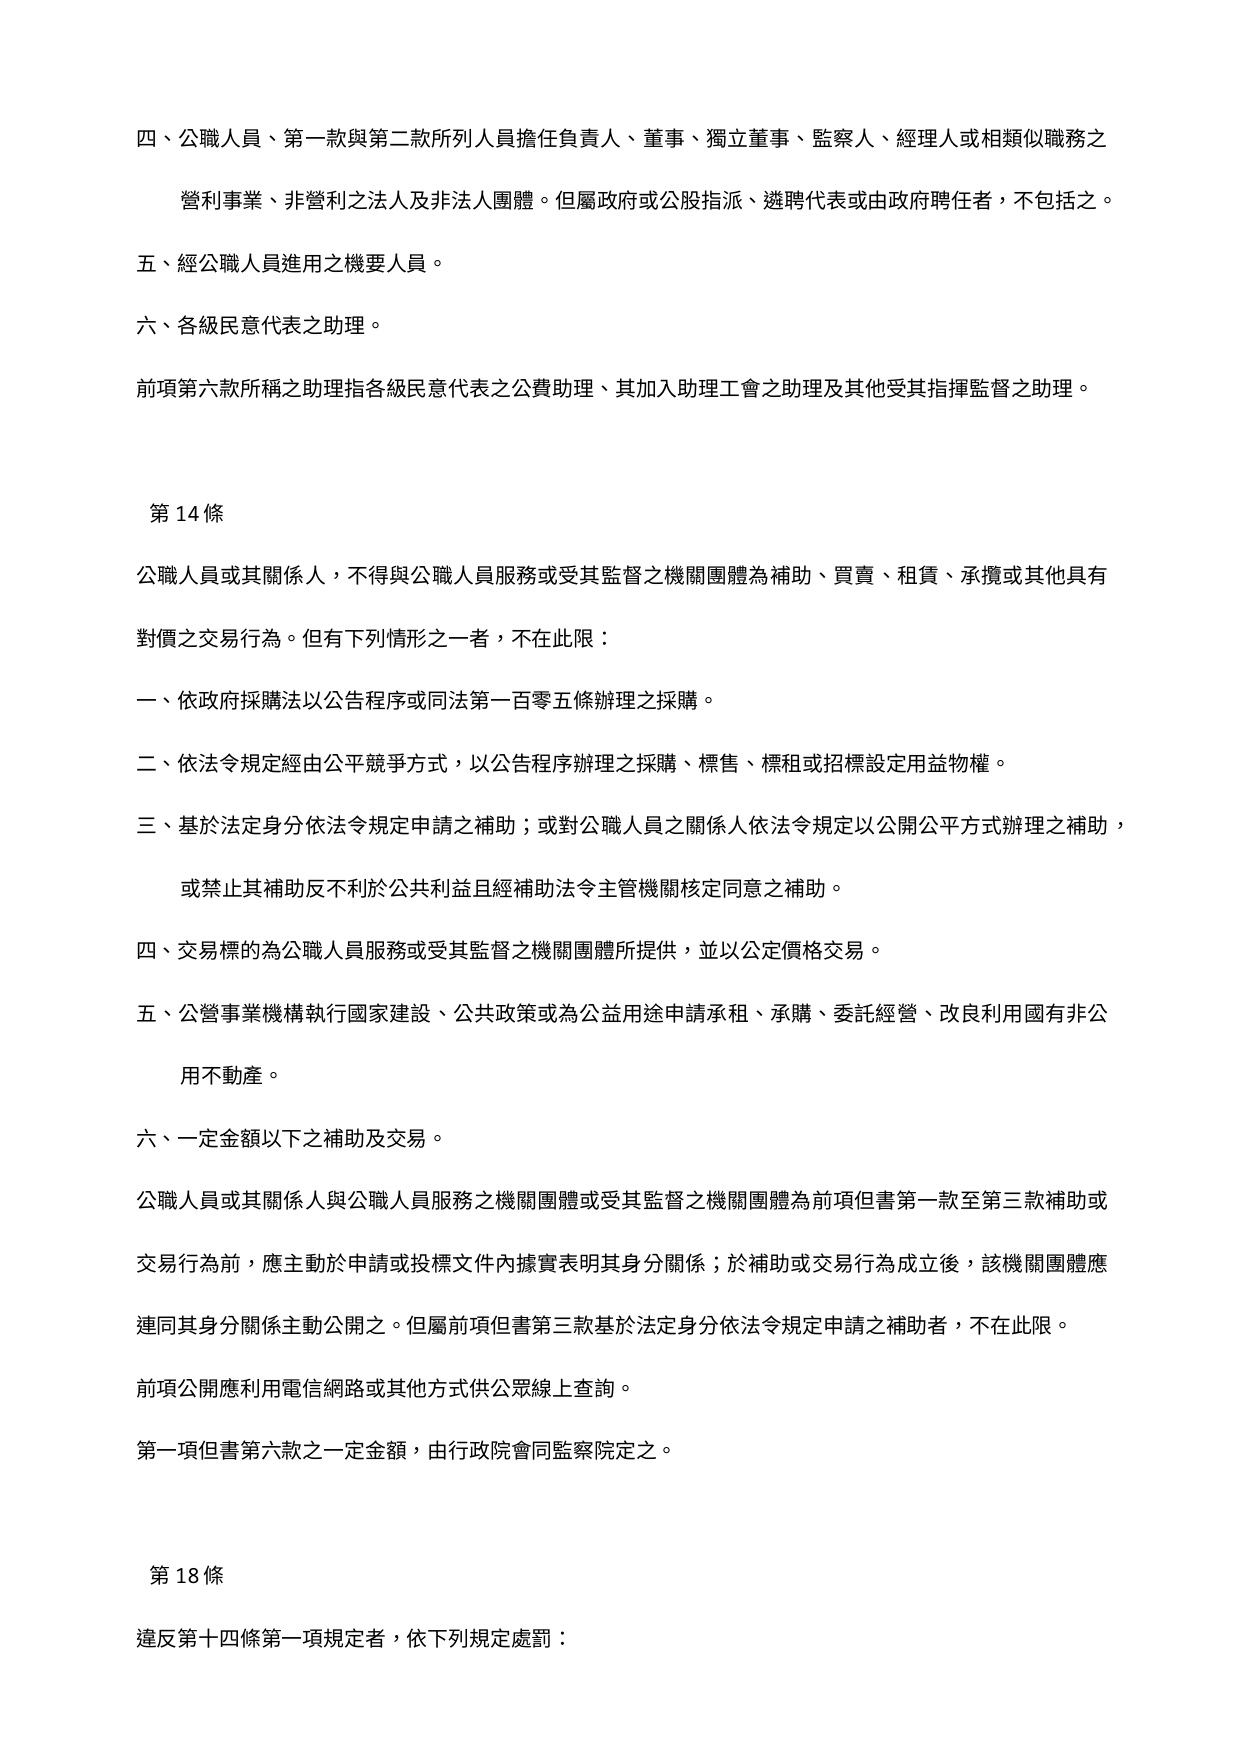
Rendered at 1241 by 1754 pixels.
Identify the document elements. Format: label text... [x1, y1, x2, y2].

text 四、交易標的為公職人員服務或受其監督之機關團體所提供，並以公定價格交易。 [136, 908, 1110, 971]
text 一、依政府採購法以公告程序或同法第一百零五條辦理之採購。 [136, 658, 1110, 721]
text 第18條 [62, 1533, 1204, 1596]
text 前項第六款所稱之助理指各級民意代表之公費助理、其加入助理工會之助理及其他受其指揮監督之助理。 [136, 346, 1110, 408]
text 五、經公職人員進用之機要人員。 [136, 221, 1110, 283]
text 第14條 [62, 471, 1204, 533]
text 二、依法令規定經由公平競爭方式，以公告程序辦理之採購、標售、標租或招標設定用益物權。 [136, 721, 1110, 783]
text 六、一定金額以下之補助及交易。 [136, 1096, 1110, 1158]
text 第一項但書第六款之一定金額，由行政院會同監察院定之。 [136, 1408, 1110, 1471]
text 前項公開應利用電信網路或其他方式供公眾線上查詢。 [136, 1346, 1110, 1408]
text 三、基於法定身分依法令規定申請之補助；或對公職人員之關係人依法令規定以公開公平方式辦理之補助，或禁止其補助反不利於公共利益且經補助法令主管機關核定同意之補助。 [136, 783, 1110, 908]
text 六、各級民意代表之助理。 [136, 283, 1110, 346]
text 公職人員或其關係人與公職人員服務之機關團體或受其監督之機關團體為前項但書第一款至第三款補助或交易行為前，應主動於申請或投標文件內據實表明其身分關係；於補助或交易行為成立後，該機關團體應連同其身分關係主動公開之。但屬前項但書第三款基於法定身分依法令規定申請之補助者，不在此限。 [136, 1158, 1110, 1346]
text 五、公營事業機構執行國家建設、公共政策或為公益用途申請承租、承購、委託經營、改良利用國有非公用不動產。 [136, 971, 1110, 1096]
text 四、公職人員、第一款與第二款所列人員擔任負責人、董事、獨立董事、監察人、經理人或相類似職務之營利事業、非營利之法人及非法人團體。但屬政府或公股指派、遴聘代表或由政府聘任者，不包括之。 [136, 96, 1110, 221]
text 違反第十四條第一項規定者，依下列規定處罰： [136, 1596, 1110, 1658]
text 公職人員或其關係人，不得與公職人員服務或受其監督之機關團體為補助、買賣、租賃、承攬或其他具有對價之交易行為。但有下列情形之一者，不在此限： [136, 533, 1110, 658]
